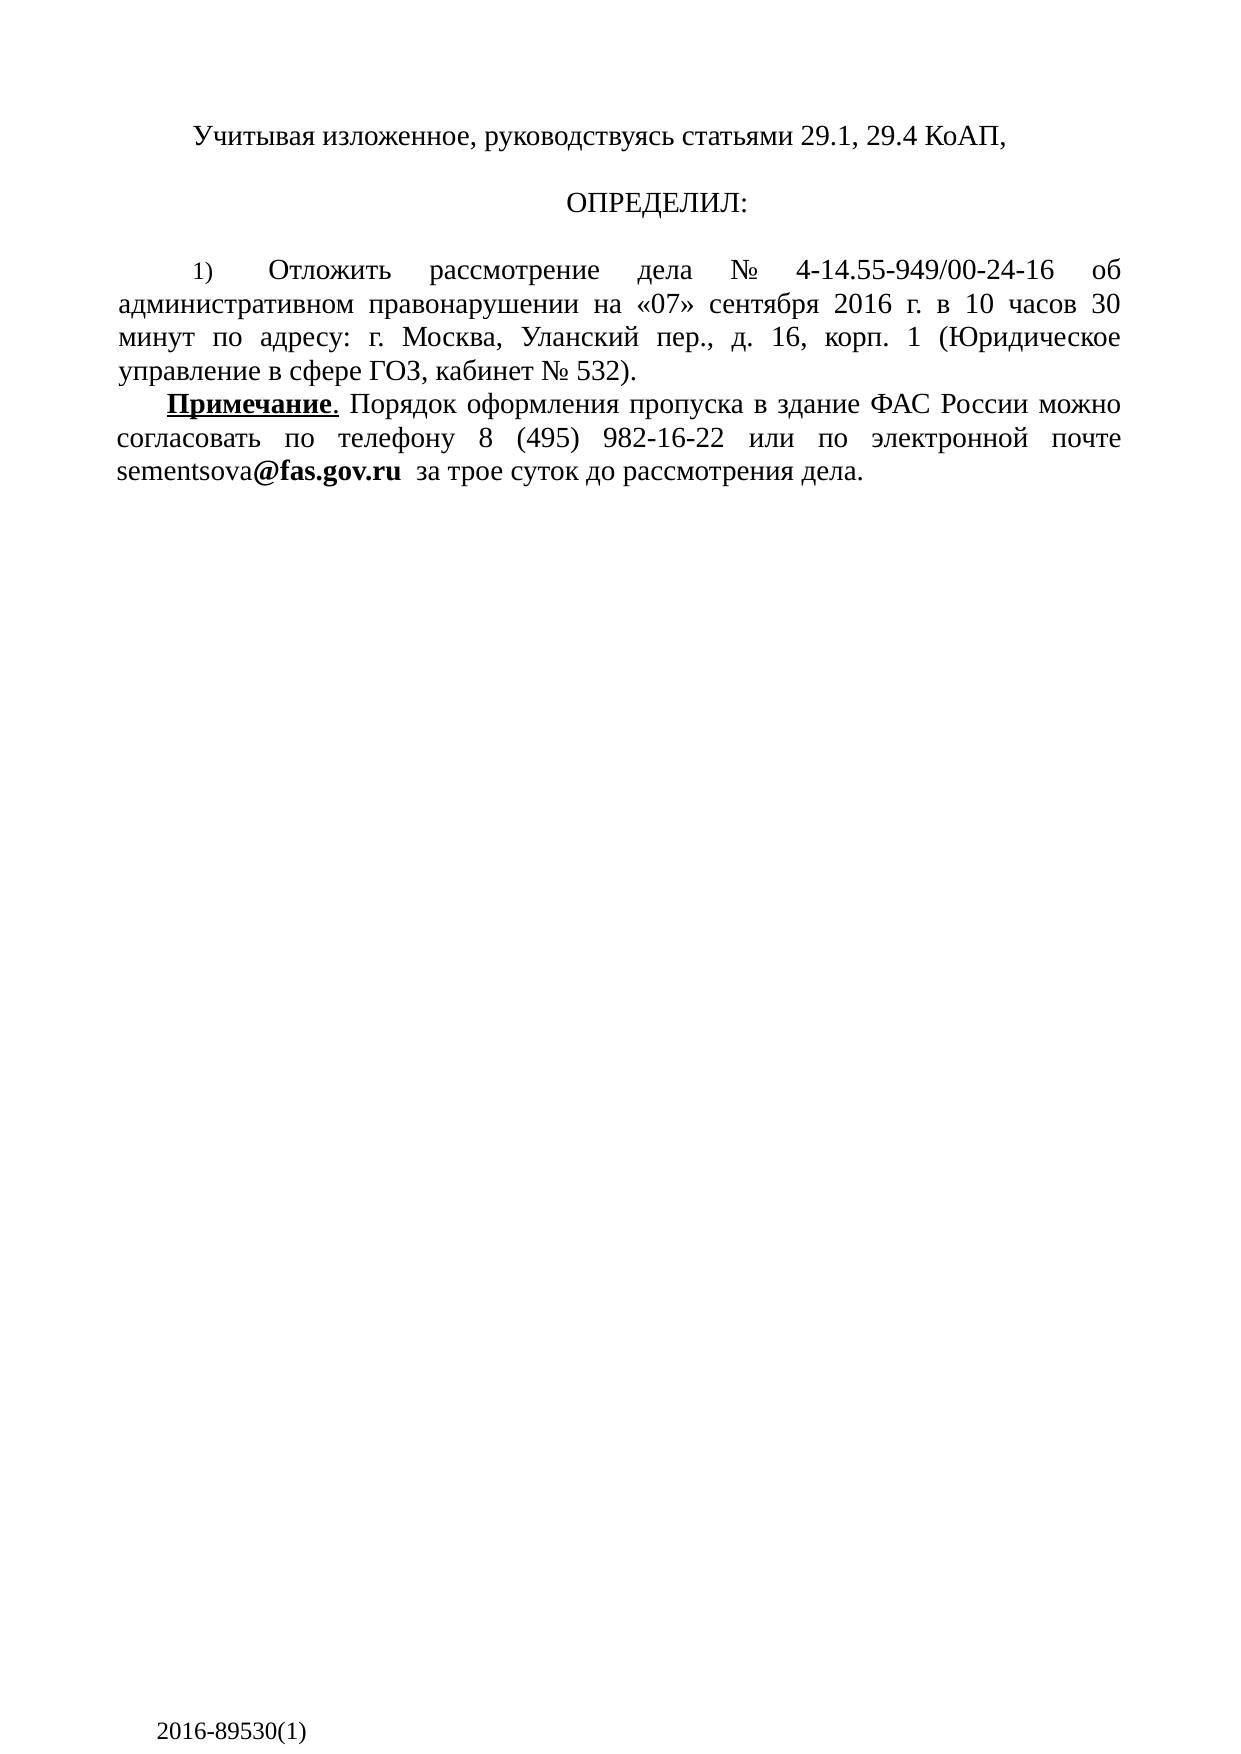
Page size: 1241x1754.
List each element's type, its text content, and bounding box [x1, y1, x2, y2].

text Учитывая изложенное, руководствуясь статьями 29.1, 29.4 КоАП, [118, 118, 1122, 152]
list Отложить рассмотрение дела № 4-14.55-949/00-24-16 об административном правонарушении на «07» сентября 2016 г. в 10 часов 30 минут по адресу: г. Москва, Уланский пер., д. 16, корп. 1 (Юридическое управление в сфере ГОЗ, кабинет № 532). [118, 252, 1122, 386]
list Примечание. Порядок оформления пропуска в здание ФАС России можно согласовать по телефону 8 (495) 982-16-22 или по электронной почте sementsova@fas.gov.ru за трое суток до рассмотрения дела. [79, 386, 1122, 487]
text ОПРЕДЕЛИЛ: [118, 185, 1122, 219]
